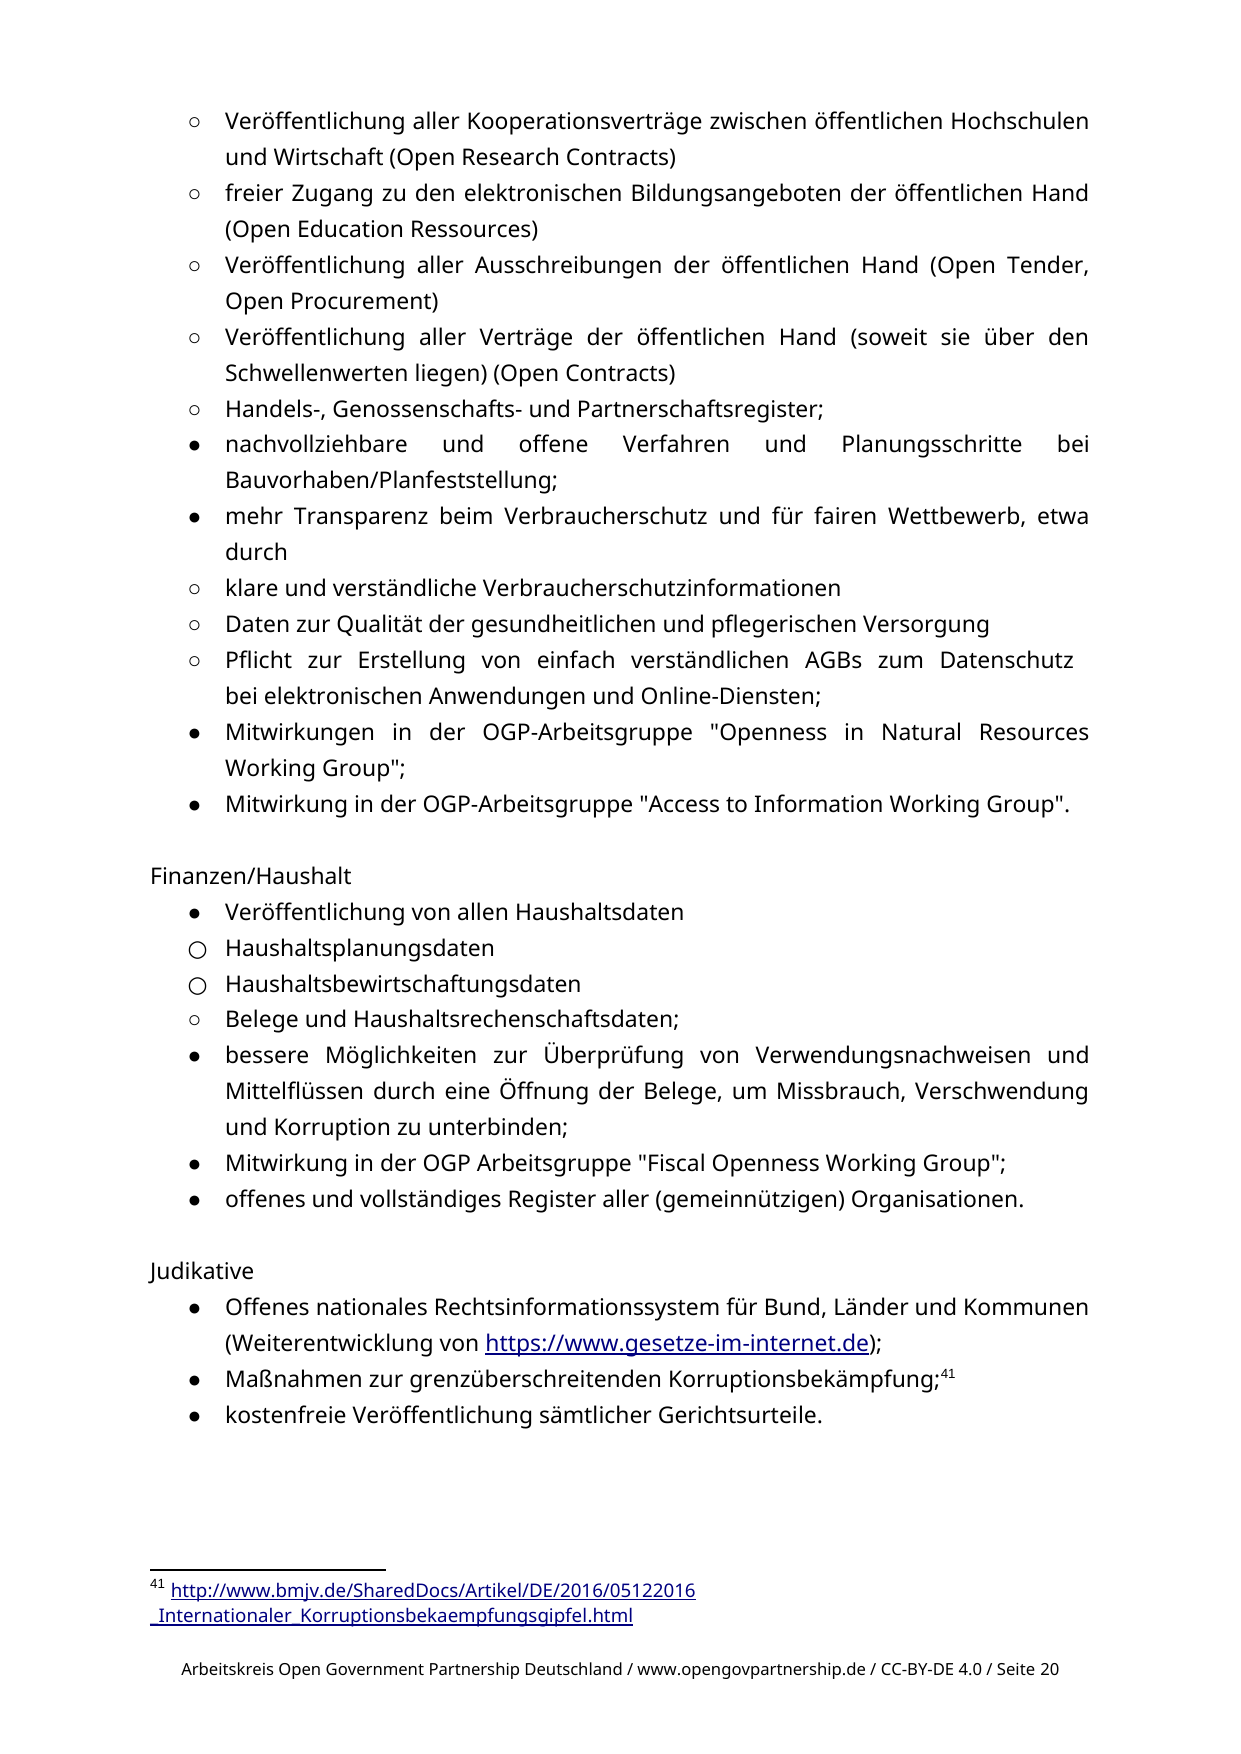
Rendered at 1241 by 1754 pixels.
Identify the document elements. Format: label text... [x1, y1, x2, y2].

list klare und verständliche Verbraucherschutzinformationen [187, 572, 1090, 603]
text Finanzen/Haushalt [150, 860, 1090, 891]
list http://www.bmjv.de/SharedDocs/Artikel/DE/2016/05122016 [150, 1576, 1090, 1603]
list Maßnahmen zur grenzüberschreitenden Korruptionsbekämpfung; [187, 1363, 1090, 1394]
list Handels-, Genossenschafts- und Partnerschaftsregister; [187, 392, 1090, 424]
text Judikative [150, 1255, 1090, 1286]
list _Internationaler_Korruptionsbekaempfungsgipfel.html [150, 1603, 1090, 1628]
list Mitwirkung in der OGP-Arbeitsgruppe "Access to Information Working Group". [187, 788, 1090, 819]
list Mitwirkung in der OGP Arbeitsgruppe "Fiscal Openness Working Group"; [187, 1147, 1090, 1178]
list Veröffentlichung aller Verträge der öffentlichen Hand (soweit sie über den Schwellenwerten liegen) (Open Contracts) [187, 321, 1090, 388]
list offenes und vollständiges Register aller (gemeinnützigen) Organisationen. [187, 1183, 1090, 1214]
list Pflicht zur Erstellung von einfach verständlichen AGBs zum Datenschutz bei elektronischen Anwendungen und Online-Diensten; [187, 644, 1090, 711]
list Haushaltsbewirtschaftungsdaten [187, 967, 1090, 999]
list mehr Transparenz beim Verbraucherschutz und für fairen Wettbewerb, etwa durch [187, 500, 1090, 567]
list Veröffentlichung aller Ausschreibungen der öffentlichen Hand (Open Tender, Open Procurement) [187, 249, 1090, 316]
list Offenes nationales Rechtsinformationssystem für Bund, Länder und Kommunen (Weiterentwicklung von https://www.gesetze-im-internet.de); [187, 1291, 1090, 1358]
list Mitwirkungen in der OGP-Arbeitsgruppe "Openness in Natural Resources Working Group"; [187, 716, 1090, 783]
list Haushaltsplanungsdaten [187, 932, 1090, 963]
list nachvollziehbare und offene Verfahren und Planungsschritte bei Bauvorhaben/Planfeststellung; [187, 428, 1090, 496]
list Belege und Haushaltsrechenschaftsdaten; [187, 1003, 1090, 1035]
list Daten zur Qualität der gesundheitlichen und pflegerischen Versorgung [187, 608, 1090, 639]
list freier Zugang zu den elektronischen Bildungsangeboten der öffentlichen Hand (Open Education Ressources) [187, 177, 1090, 244]
list bessere Möglichkeiten zur Überprüfung von Verwendungsnachweisen und Mittelflüssen durch eine Öffnung der Belege, um Missbrauch, Verschwendung und Korruption zu unterbinden; [187, 1039, 1090, 1142]
list Veröffentlichung von allen Haushaltsdaten [187, 896, 1090, 927]
list Veröffentlichung aller Kooperationsverträge zwischen öffentlichen Hochschulen und Wirtschaft (Open Research Contracts) [187, 105, 1090, 172]
list kostenfreie Veröffentlichung sämtlicher Gerichtsurteile. [187, 1399, 1090, 1430]
